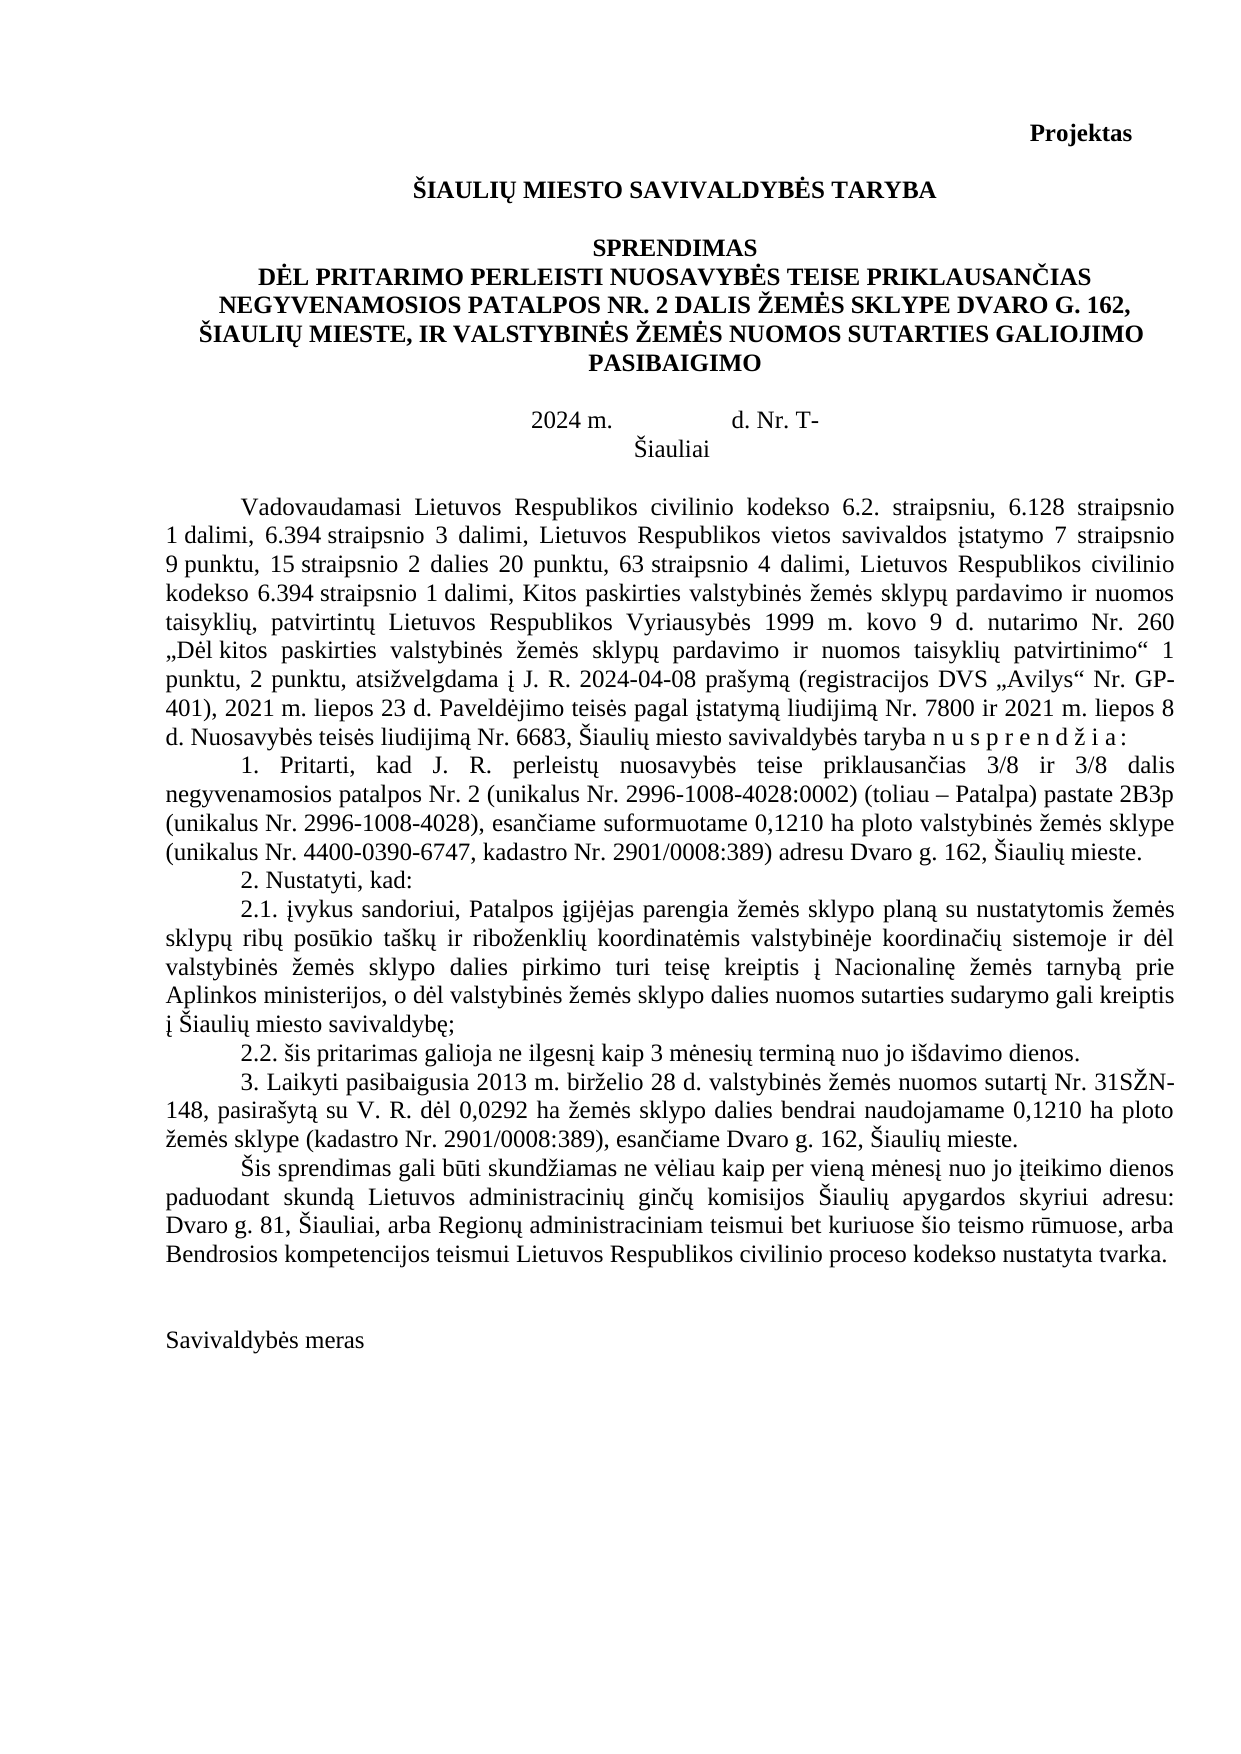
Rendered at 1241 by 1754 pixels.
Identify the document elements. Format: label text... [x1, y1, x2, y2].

text ŠIAULIŲ MIESTO SAVIVALDYBĖS TARYBA [165, 176, 1184, 204]
text 2.2. šis pritarimas galioja ne ilgesnį kaip 3 mėnesių terminą nuo jo išdavimo dienos. [165, 1038, 1175, 1067]
text Vadovaudamasi Lietuvos Respublikos civilinio kodekso 6.2. straipsniu, 6.128 straipsnio 1 dalimi, 6.394 straipsnio 3 dalimi, Lietuvos Respublikos vietos savivaldos įstatymo 7 straipsnio 9 punktu, 15 straipsnio 2 dalies 20 punktu, 63 straipsnio 4 dalimi, Lietuvos Respublikos civilinio kodekso 6.394 straipsnio 1 dalimi, Kitos paskirties valstybinės žemės sklypų pardavimo ir nuomos taisyklių, patvirtintų Lietuvos Respublikos Vyriausybės 1999 m. kovo 9 d. nutarimo Nr. 260 „Dėl kitos paskirties valstybinės žemės sklypų pardavimo ir nuomos taisyklių patvirtinimo“ 1 punktu, 2 punktu, atsižvelgdama į J. R. 2024-04-08 prašymą (registracijos DVS „Avilys“ Nr. GP-401), 2021 m. liepos 23 d. Paveldėjimo teisės pagal įstatymą liudijimą Nr. 7800 ir 2021 m. liepos 8 d. Nuosavybės teisės liudijimą Nr. 6683, Šiaulių miesto savivaldybės taryba nusprendžia: [165, 492, 1175, 751]
text DĖL PRITARIMO PERLEISTI NUOSAVYBĖS TEISE PRIKLAUSANČIAS NEGYVENAMOSIOS PATALPOS NR. 2 DALIS ŽEMĖS SKLYPE DVARO G. 162, ŠIAULIŲ MIESTE, IR VALSTYBINĖS ŽEMĖS NUOMOS SUTARTIES GALIOJIMO [165, 262, 1184, 348]
text 1. Pritarti, kad J. R. perleistų nuosavybės teise priklausančias 3/8 ir 3/8 dalis negyvenamosios patalpos Nr. 2 (unikalus Nr. 2996-1008-4028:0002) (toliau – Patalpa) pastate 2B3p (unikalus Nr. 2996-1008-4028), esančiame suformuotame 0,1210 ha ploto valstybinės žemės sklype (unikalus Nr. 4400-0390-6747, kadastro Nr. 2901/0008:389) adresu Dvaro g. 162, Šiaulių mieste. [165, 751, 1175, 866]
text Šis sprendimas gali būti skundžiamas ne vėliau kaip per vieną mėnesį nuo jo įteikimo dienos paduodant skundą Lietuvos administracinių ginčų komisijos Šiaulių apygardos skyriui adresu: Dvaro g. 81, Šiauliai, arba Regionų administraciniam teismui bet kuriuose šio teismo rūmuose, arba Bendrosios kompetencijos teismui Lietuvos Respublikos civilinio proceso kodekso nustatyta tvarka. [165, 1153, 1175, 1268]
text PASIBAIGIMO [165, 348, 1184, 377]
text 2024 m. d. Nr. T- [165, 406, 1184, 434]
text Savivaldybės meras [165, 1326, 1184, 1354]
text 3. Laikyti pasibaigusia 2013 m. birželio 28 d. valstybinės žemės nuomos sutartį Nr. 31SŽN-148, pasirašytą su V. R. dėl 0,0292 ha žemės sklypo dalies bendrai naudojamame 0,1210 ha ploto žemės sklype (kadastro Nr. 2901/0008:389), esančiame Dvaro g. 162, Šiaulių mieste. [165, 1067, 1175, 1153]
text Projektas [165, 118, 1175, 147]
text SPRENDIMAS [165, 233, 1184, 262]
text 2.1. įvykus sandoriui, Patalpos įgijėjas parengia žemės sklypo planą su nustatytomis žemės sklypų ribų posūkio taškų ir riboženklių koordinatėmis valstybinėje koordinačių sistemoje ir dėl valstybinės žemės sklypo dalies pirkimo turi teisę kreiptis į Nacionalinę žemės tarnybą prie Aplinkos ministerijos, o dėl valstybinės žemės sklypo dalies nuomos sutarties sudarymo gali kreiptis į Šiaulių miesto savivaldybę; [165, 894, 1175, 1038]
text 2. Nustatyti, kad: [165, 866, 1175, 894]
text Šiauliai [165, 434, 1184, 463]
